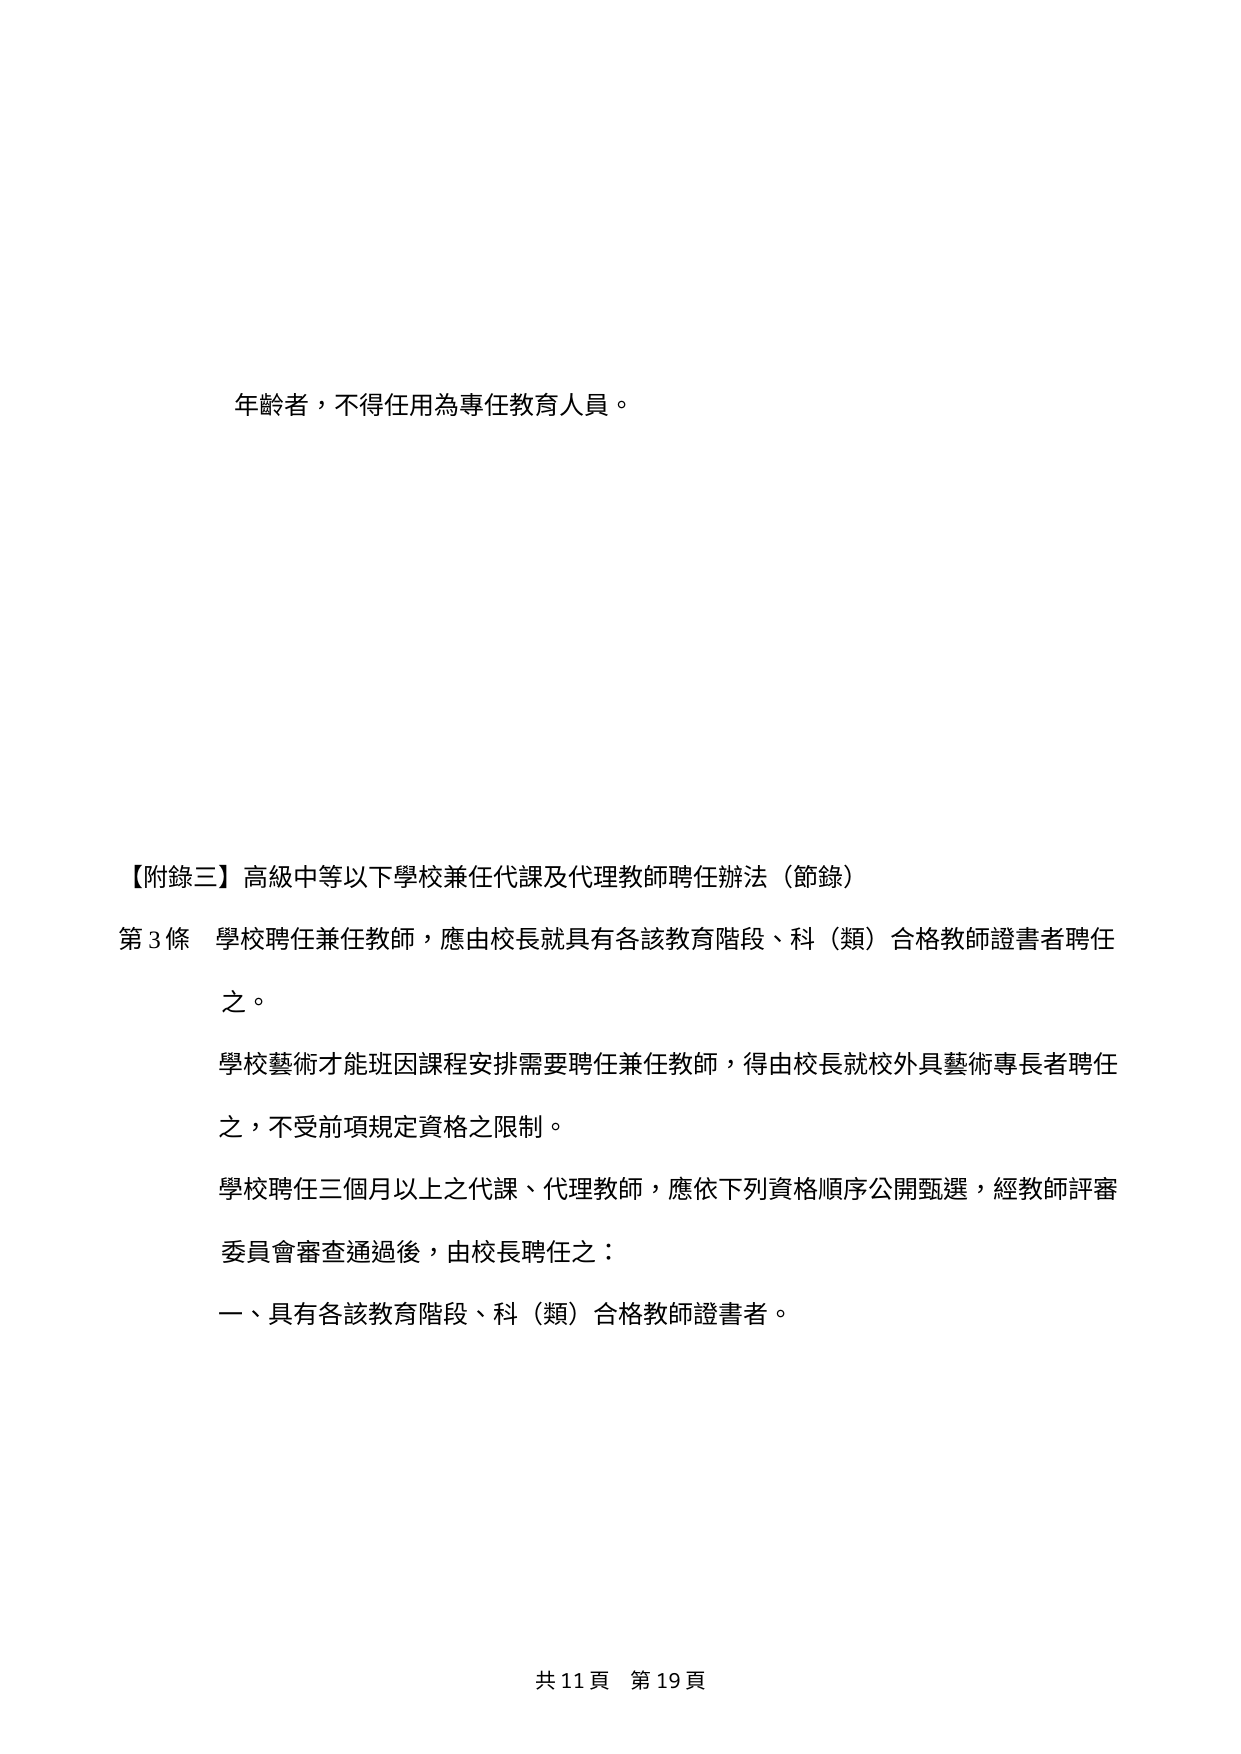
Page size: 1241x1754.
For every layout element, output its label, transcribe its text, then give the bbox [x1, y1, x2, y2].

text 學校藝術才能班因課程安排需要聘任兼任教師，得由校長就校外具藝術專長者聘任之，不受前項規定資格之限制。 [218, 1021, 1122, 1146]
list 年齡者，不得任用為專任教育人員。 [122, 362, 1122, 424]
text 【附錄三】高級中等以下學校兼任代課及代理教師聘任辦法（節錄） [118, 834, 1122, 896]
text 第3條 學校聘任兼任教師，應由校長就具有各該教育階段、科（類）合格教師證書者聘任之。 [118, 896, 1122, 1021]
text 一、具有各該教育階段、科（類）合格教師證書者。 [218, 1271, 1122, 1334]
text 學校聘任三個月以上之代課、代理教師，應依下列資格順序公開甄選，經教師評審委員會審查通過後，由校長聘任之： [218, 1146, 1122, 1271]
